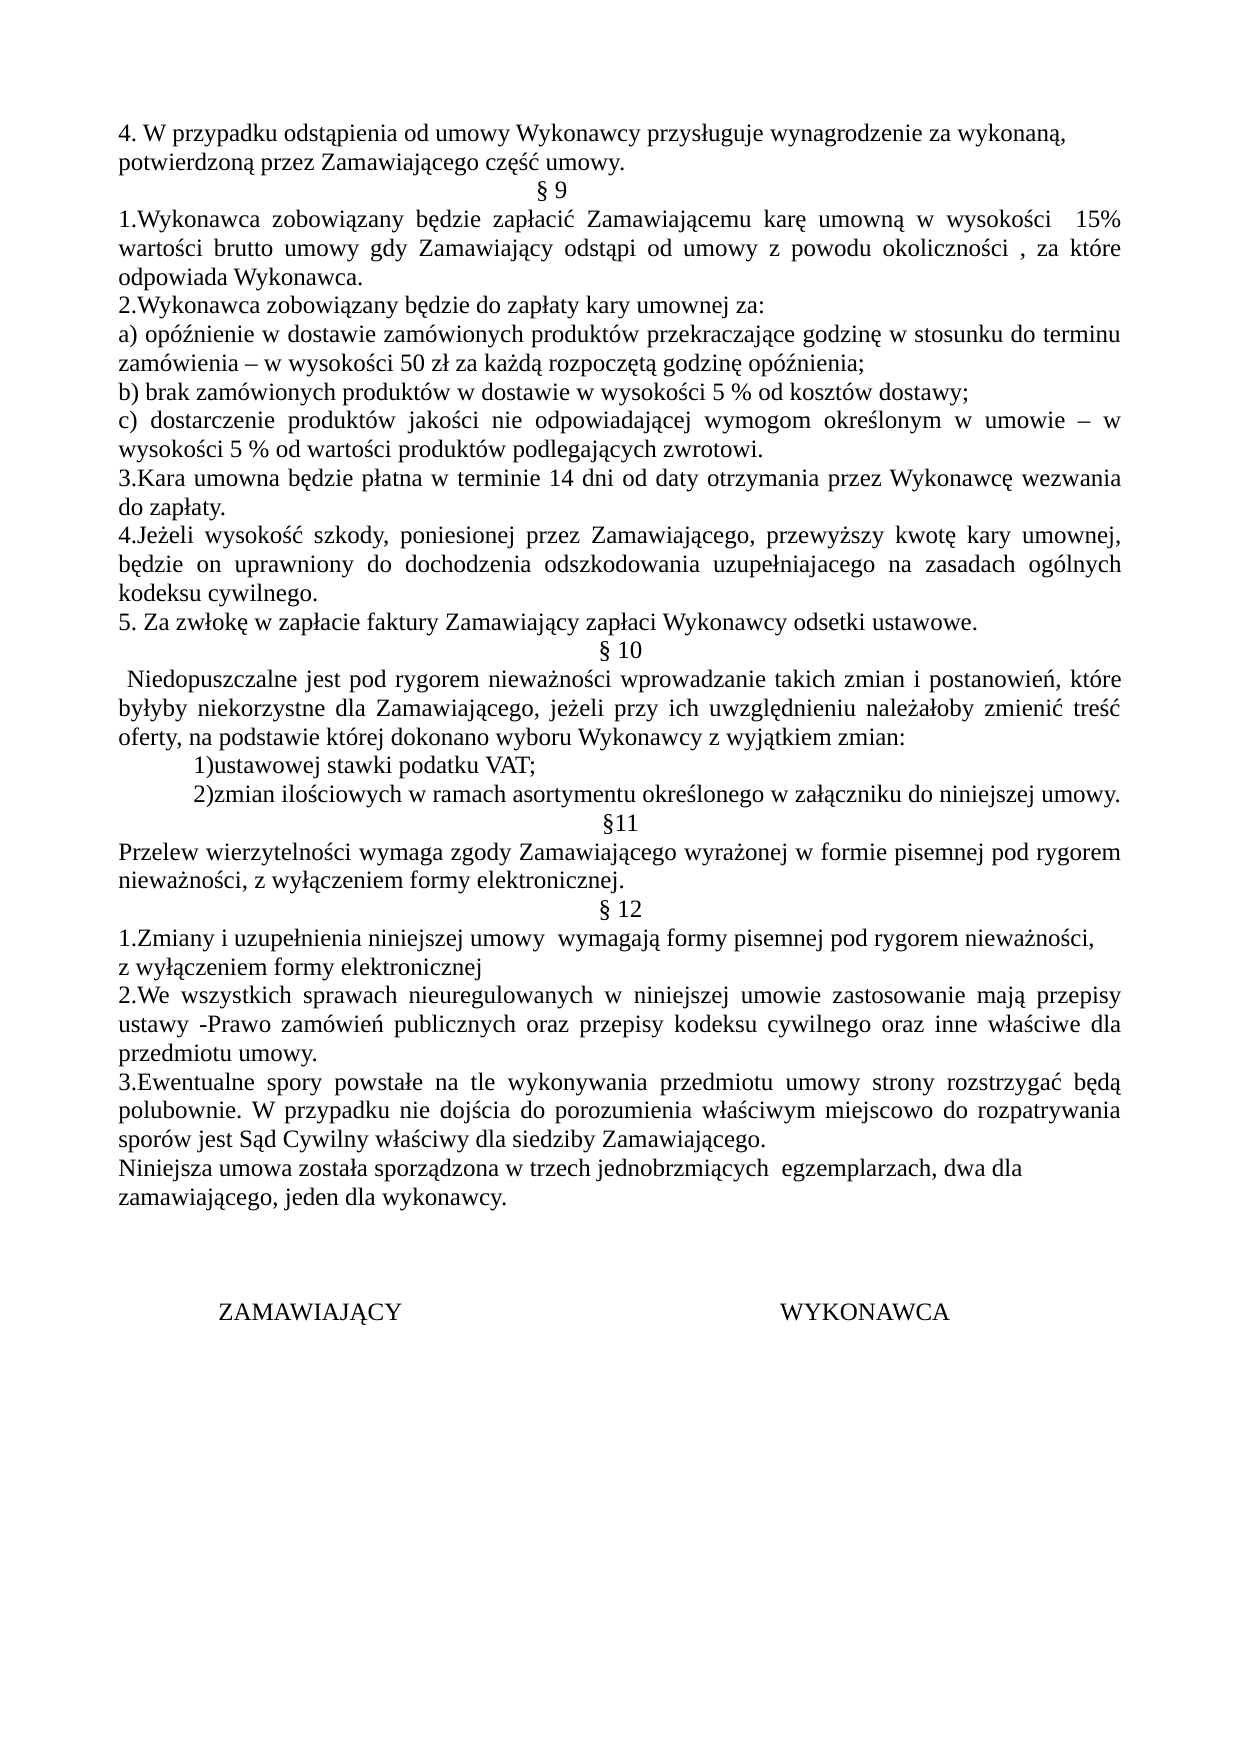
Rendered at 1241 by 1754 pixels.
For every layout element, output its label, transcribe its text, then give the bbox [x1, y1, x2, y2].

list 1)ustawowej stawki podatku VAT; [193, 751, 1122, 779]
list 4.Jeżeli wysokość szkody, poniesionej przez Zamawiającego, przewyższy kwotę kary umownej, będzie on uprawniony do dochodzenia odszkodowania uzupełniajacego na zasadach ogólnych kodeksu cywilnego. [118, 521, 1122, 607]
list z wyłączeniem formy elektronicznej [118, 952, 1122, 981]
text Niedopuszczalne jest pod rygorem nieważności wprowadzanie takich zmian i postanowień, które byłyby niekorzystne dla Zamawiającego, jeżeli przy ich uwzględnieniu należałoby zmienić treść oferty, na podstawie której dokonano wyboru Wykonawcy z wyjątkiem zmian: [118, 664, 1122, 751]
text ZAMAWIAJĄCY WYKONAWCA [118, 1297, 1122, 1326]
text §11 [118, 808, 1122, 837]
list 1.Wykonawca zobowiązany będzie zapłacić Zamawiającemu karę umowną w wysokości 15% wartości brutto umowy gdy Zamawiający odstąpi od umowy z powodu okoliczności , za które odpowiada Wykonawca. [118, 204, 1122, 291]
list 2.Wykonawca zobowiązany będzie do zapłaty kary umownej za: [118, 291, 1122, 319]
list b) brak zamówionych produktów w dostawie w wysokości 5 % od kosztów dostawy; [118, 377, 1122, 406]
list a) opóźnienie w dostawie zamówionych produktów przekraczające godzinę w stosunku do terminu zamówienia – w wysokości 50 zł za każdą rozpoczętą godzinę opóźnienia; [118, 319, 1122, 377]
text § 9 [118, 176, 1122, 204]
list 3.Kara umowna będzie płatna w terminie 14 dni od daty otrzymania przez Wykonawcę wezwania do zapłaty. [118, 463, 1122, 521]
list 1.Zmiany i uzupełnienia niniejszej umowy wymagają formy pisemnej pod rygorem nieważności, [118, 923, 1122, 952]
list c) dostarczenie produktów jakości nie odpowiadającej wymogom określonym w umowie – w wysokości 5 % od wartości produktów podlegających zwrotowi. [118, 406, 1122, 463]
list 5. Za zwłokę w zapłacie faktury Zamawiający zapłaci Wykonawcy odsetki ustawowe. [118, 607, 1122, 636]
list 3.Ewentualne spory powstałe na tle wykonywania przedmiotu umowy strony rozstrzygać będą polubownie. W przypadku nie dojścia do porozumienia właściwym miejscowo do rozpatrywania sporów jest Sąd Cywilny właściwy dla siedziby Zamawiającego. [118, 1067, 1122, 1153]
text 4. W przypadku odstąpienia od umowy Wykonawcy przysługuje wynagrodzenie za wykonaną, potwierdzoną przez Zamawiającego część umowy. [118, 118, 1122, 176]
list zamawiającego, jeden dla wykonawcy. [118, 1182, 1122, 1211]
list 2)zmian ilościowych w ramach asortymentu określonego w załączniku do niniejszej umowy. [193, 779, 1122, 808]
list Niniejsza umowa została sporządzona w trzech jednobrzmiących egzemplarzach, dwa dla [118, 1153, 1122, 1182]
text § 10 [118, 636, 1122, 664]
list 2.We wszystkich sprawach nieuregulowanych w niniejszej umowie zastosowanie mają przepisy ustawy -Prawo zamówień publicznych oraz przepisy kodeksu cywilnego oraz inne właściwe dla przedmiotu umowy. [118, 981, 1122, 1067]
text § 12 [118, 894, 1122, 923]
text Przelew wierzytelności wymaga zgody Zamawiającego wyrażonej w formie pisemnej pod rygorem nieważności, z wyłączeniem formy elektronicznej. [118, 837, 1122, 894]
